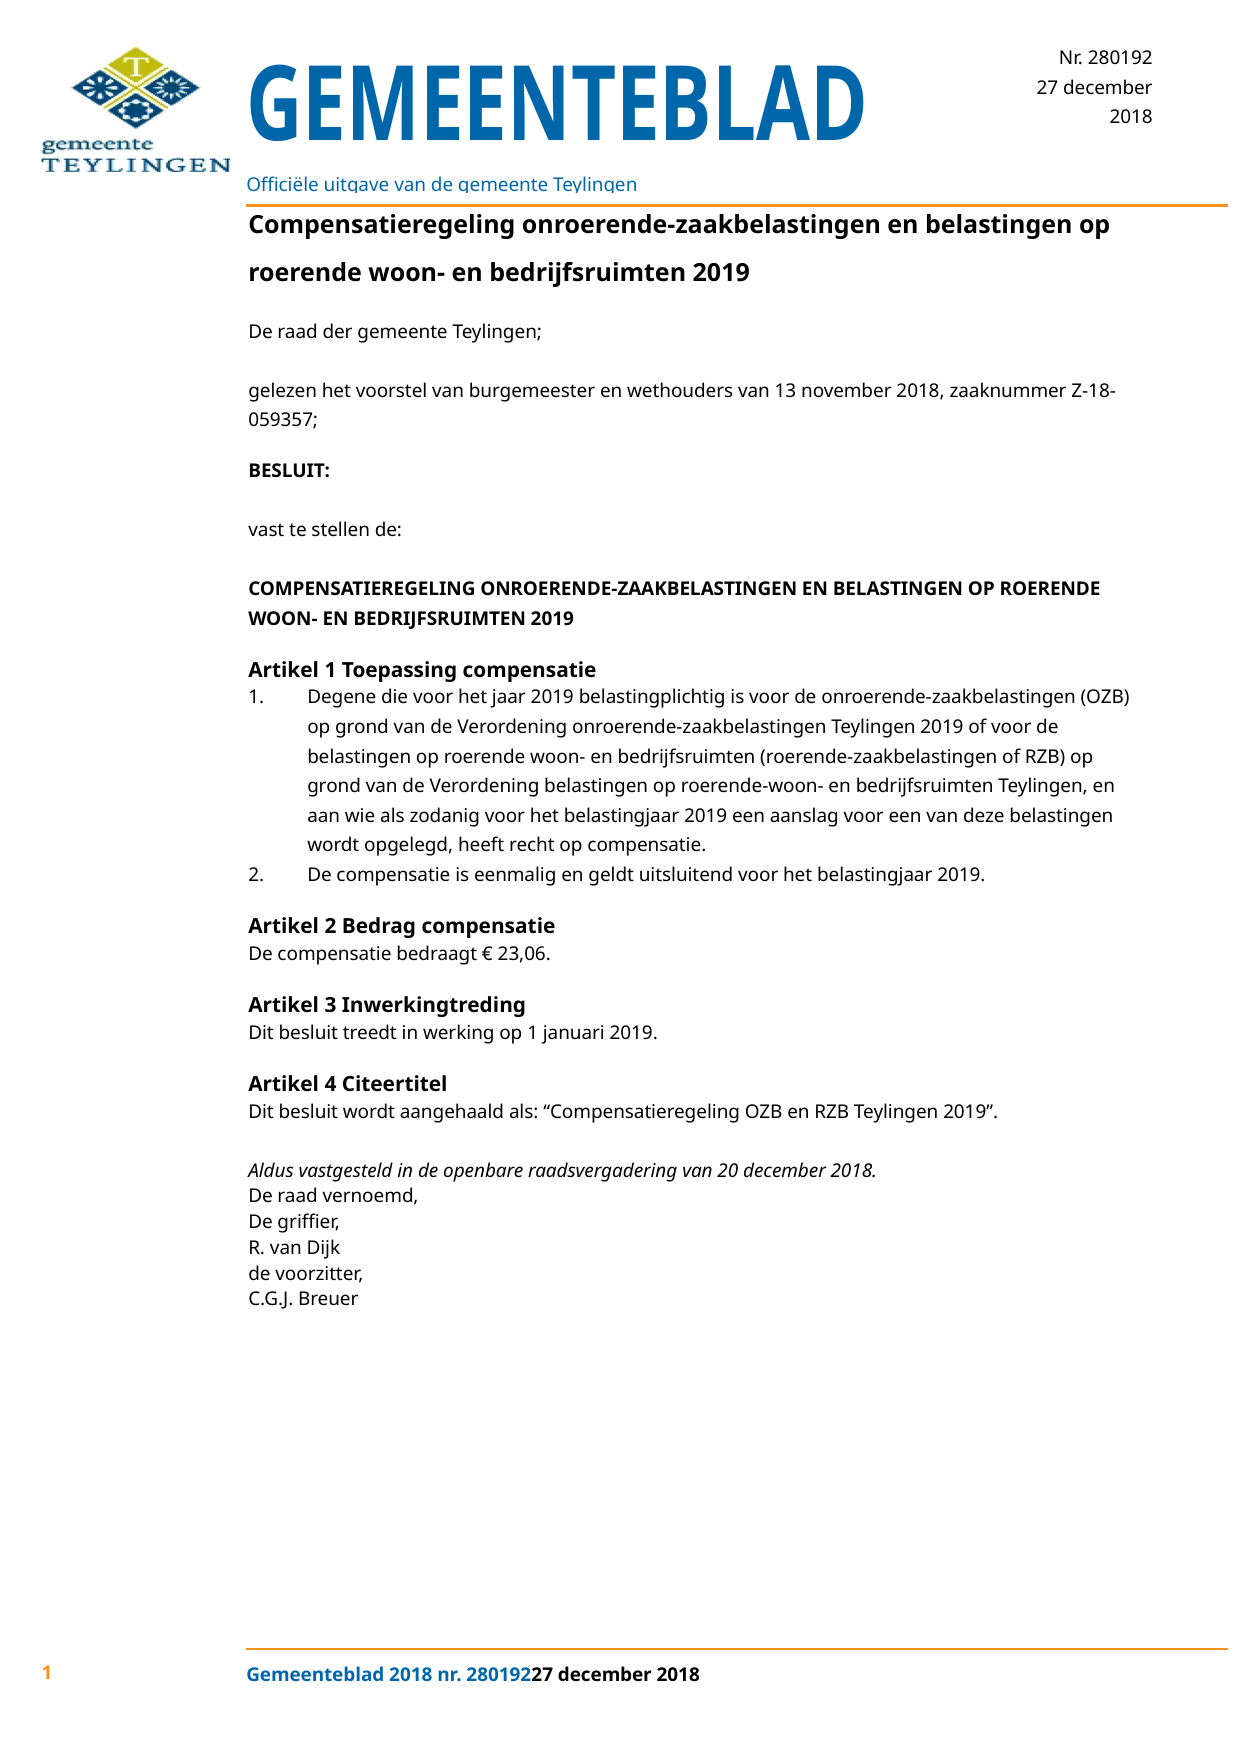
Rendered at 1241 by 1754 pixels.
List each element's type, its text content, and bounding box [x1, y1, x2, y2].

text Artikel 3 Inwerkingtreding [248, 991, 1152, 1019]
list De compensatie is eenmalig en geldt uitsluitend voor het belastingjaar 2019. [248, 861, 1152, 887]
text Dit besluit treedt in werking op 1 januari 2019. [248, 1019, 1152, 1045]
text Artikel 2 Bedrag compensatie [248, 912, 1152, 940]
text C.G.J. Breuer [248, 1286, 1152, 1311]
text Aldus vastgesteld in de openbare raadsvergadering van 20 december 2018. [248, 1157, 1152, 1183]
text Compensatieregeling onroerende-zaakbelastingen en belastingen op roerende woon- en bedrijfsruimten 2019 [248, 207, 1152, 288]
text De raad vernoemd, [248, 1183, 1152, 1208]
text gelezen het voorstel van burgemeester en wethouders van 13 november 2018, zaaknummer Z-18-059357; [248, 377, 1152, 432]
text De compensatie bedraagt € 23,06. [248, 940, 1152, 966]
text vast te stellen de: [248, 516, 1152, 542]
text De griffier, [248, 1208, 1152, 1234]
picture [41, 47, 231, 172]
text COMPENSATIEREGELING ONROERENDE-ZAAKBELASTINGEN EN BELASTINGEN OP ROERENDE WOON- EN BEDRIJFSRUIMTEN 2019 [248, 575, 1152, 631]
text Artikel 1 Toepassing compensatie [248, 655, 1152, 684]
text Dit besluit wordt aangehaald als: “Compensatieregeling OZB en RZB Teylingen 2019”. [248, 1098, 1152, 1123]
text R. van Dijk [248, 1234, 1152, 1260]
text De raad der gemeente Teylingen; [248, 318, 1152, 344]
text Artikel 4 Citeertitel [248, 1069, 1152, 1098]
text de voorzitter, [248, 1260, 1152, 1286]
text BESLUIT: [248, 457, 1152, 483]
list Degene die voor het jaar 2019 belastingplichtig is voor de onroerende-zaakbelastingen (OZB) op grond van de Verordening onroerende-zaakbelastingen Teylingen 2019 of voor de belastingen op roerende woon- en bedrijfsruimten (roerende-zaakbelastingen of RZB) op grond van de Verordening belastingen op roerende-woon- en bedrijfsruimten Teylingen, en aan wie als zodanig voor het belastingjaar 2019 een aanslag voor een van deze belastingen wordt opgelegd, heeft recht op compensatie. [248, 684, 1152, 857]
